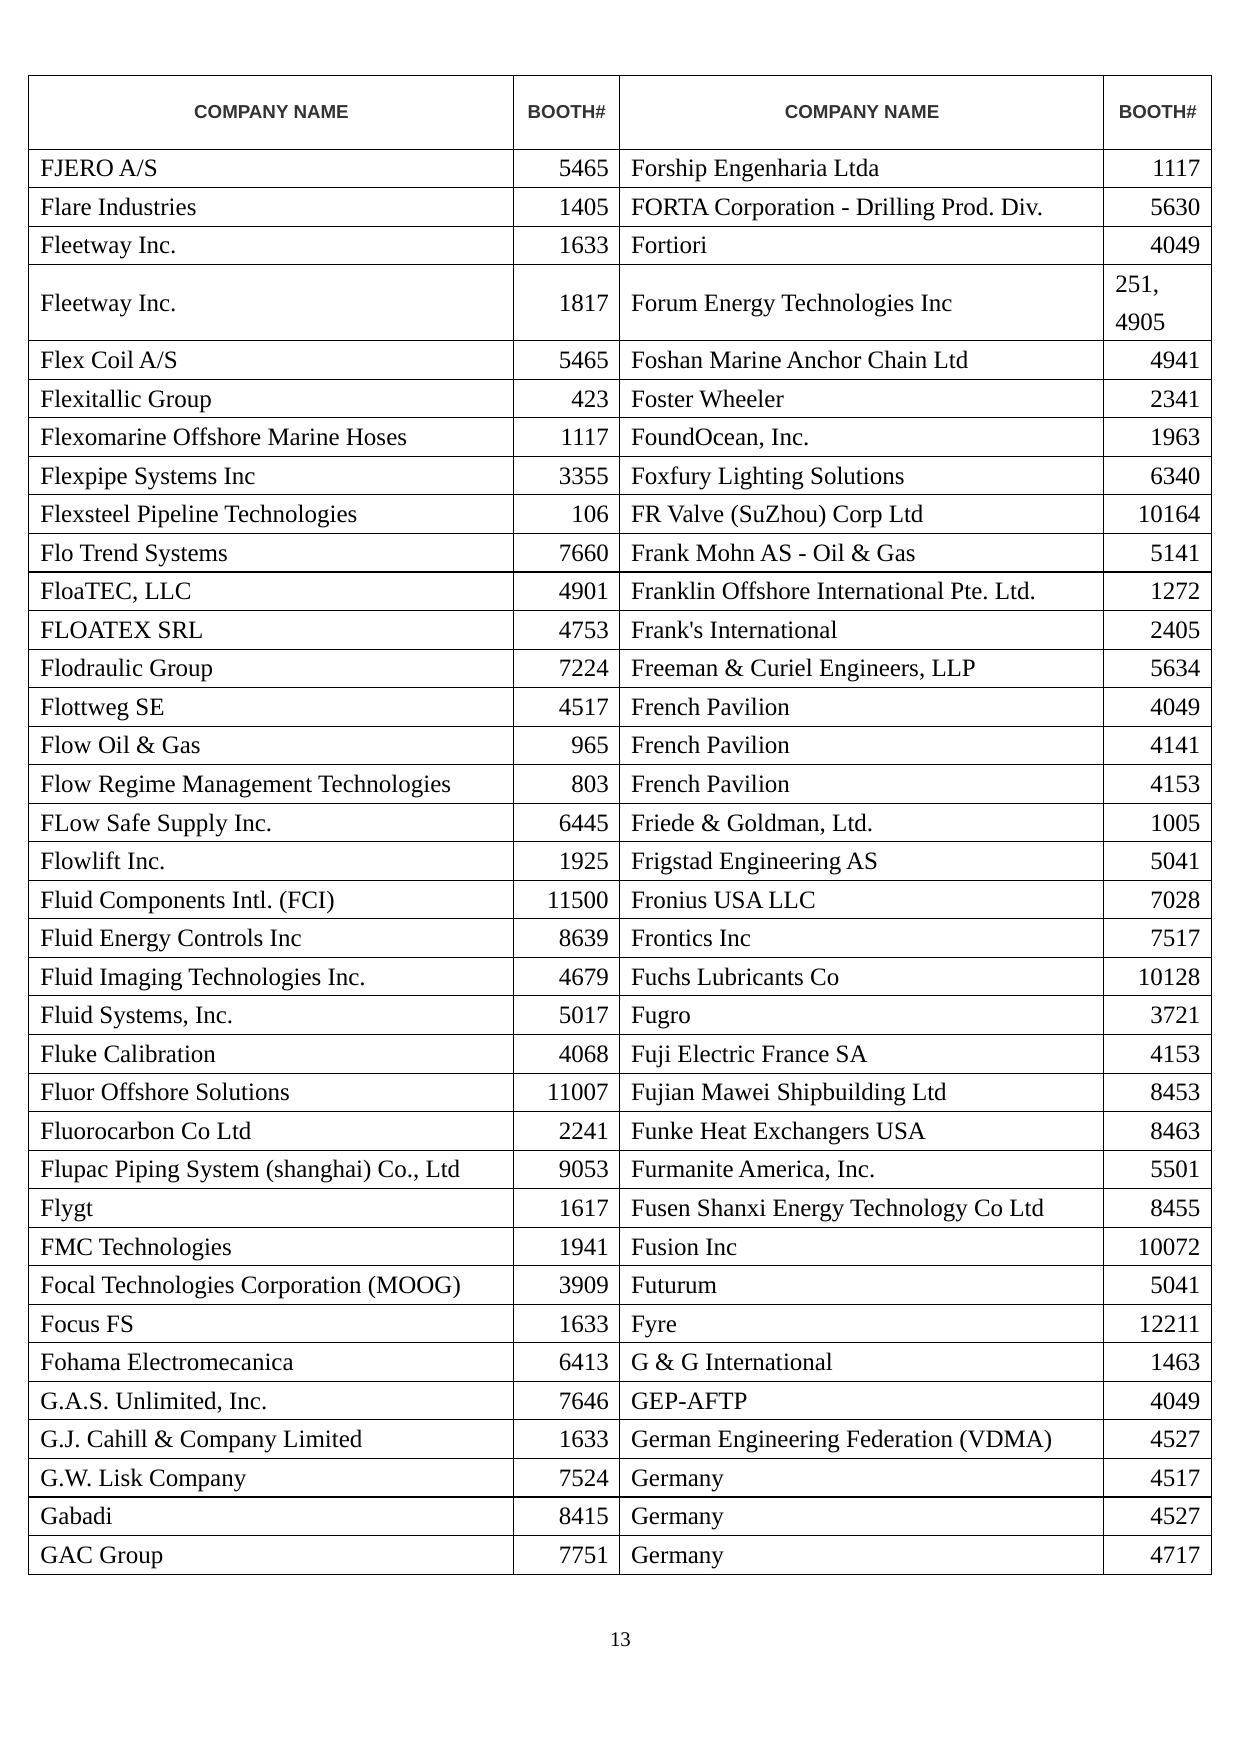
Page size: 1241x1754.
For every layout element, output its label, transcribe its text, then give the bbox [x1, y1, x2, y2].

table_cell Flottweg SE [29, 688, 513, 726]
table_cell Fluor Offshore Solutions [29, 1074, 513, 1111]
table_cell FR Valve (SuZhou) Corp Ltd [620, 495, 1103, 533]
table_cell 1963 [1104, 418, 1211, 456]
table_cell Fluid Energy Controls Inc [29, 919, 513, 957]
table_cell 3355 [514, 457, 619, 494]
table_cell 5634 [1104, 650, 1211, 687]
table_cell Fyre [620, 1305, 1103, 1342]
table_cell 1817 [514, 265, 619, 340]
table_cell G.J. Cahill & Company Limited [29, 1420, 513, 1458]
table_cell Flexomarine Offshore Marine Hoses [29, 418, 513, 456]
table_cell 4941 [1104, 341, 1211, 379]
table_cell 4717 [1104, 1536, 1211, 1573]
table_cell 10072 [1104, 1228, 1211, 1265]
table_cell 4153 [1104, 765, 1211, 803]
table_cell 5041 [1104, 1266, 1211, 1304]
table_cell 6340 [1104, 457, 1211, 494]
table_header BOOTH# [1104, 76, 1211, 148]
table_cell 4049 [1104, 227, 1211, 264]
table_cell Flow Regime Management Technologies [29, 765, 513, 803]
table_cell Freeman & Curiel Engineers, LLP [620, 650, 1103, 687]
table_header COMPANY NAME [29, 76, 513, 148]
table_cell 965 [514, 727, 619, 764]
table_cell 7524 [514, 1459, 619, 1496]
table_cell Fluorocarbon Co Ltd [29, 1112, 513, 1149]
table_cell 5465 [514, 341, 619, 379]
table_cell 4153 [1104, 1035, 1211, 1072]
table_cell 4901 [514, 573, 619, 610]
table_cell Friede & Goldman, Ltd. [620, 804, 1103, 841]
table_cell Germany [620, 1536, 1103, 1573]
table_cell 5501 [1104, 1151, 1211, 1188]
table_cell Fluid Systems, Inc. [29, 996, 513, 1034]
table_cell 1925 [514, 842, 619, 880]
table_cell 8415 [514, 1498, 619, 1535]
table_cell 1117 [514, 418, 619, 456]
table_cell 4527 [1104, 1420, 1211, 1458]
table_cell Gabadi [29, 1498, 513, 1535]
table_cell Futurum [620, 1266, 1103, 1304]
table_cell Frontics Inc [620, 919, 1103, 957]
table_cell 7224 [514, 650, 619, 687]
table_cell Flowlift Inc. [29, 842, 513, 880]
table_cell 7517 [1104, 919, 1211, 957]
table_cell 4068 [514, 1035, 619, 1072]
table_cell 423 [514, 380, 619, 417]
table_cell 4679 [514, 958, 619, 995]
table_cell FMC Technologies [29, 1228, 513, 1265]
table_cell Flodraulic Group [29, 650, 513, 687]
table_cell Fluid Imaging Technologies Inc. [29, 958, 513, 995]
table_cell 5630 [1104, 188, 1211, 226]
table_cell 10128 [1104, 958, 1211, 995]
table_cell Franklin Offshore International Pte. Ltd. [620, 573, 1103, 610]
table_cell Furmanite America, Inc. [620, 1151, 1103, 1188]
table_cell Frigstad Engineering AS [620, 842, 1103, 880]
table_cell 1005 [1104, 804, 1211, 841]
table_cell 5041 [1104, 842, 1211, 880]
table_cell 4753 [514, 611, 619, 648]
table_cell Fluid Components Intl. (FCI) [29, 881, 513, 918]
table_cell Fronius USA LLC [620, 881, 1103, 918]
table_cell FORTA Corporation - Drilling Prod. Div. [620, 188, 1103, 226]
table_cell 11007 [514, 1074, 619, 1111]
table_cell Foster Wheeler [620, 380, 1103, 417]
table_cell Fuchs Lubricants Co [620, 958, 1103, 995]
table_cell 1633 [514, 1420, 619, 1458]
table_cell 6445 [514, 804, 619, 841]
table_cell Fleetway Inc. [29, 265, 513, 340]
table_cell French Pavilion [620, 727, 1103, 764]
table_cell Foxfury Lighting Solutions [620, 457, 1103, 494]
table_cell Forum Energy Technologies Inc [620, 265, 1103, 340]
table_cell Funke Heat Exchangers USA [620, 1112, 1103, 1149]
table_cell 5141 [1104, 534, 1211, 571]
table_cell 8455 [1104, 1189, 1211, 1227]
table_cell Fleetway Inc. [29, 227, 513, 264]
table_cell 251, 4905 [1104, 265, 1211, 340]
table_cell Flare Industries [29, 188, 513, 226]
table_cell Fusion Inc [620, 1228, 1103, 1265]
table_cell GAC Group [29, 1536, 513, 1573]
table_cell Flupac Piping System (shanghai) Co., Ltd [29, 1151, 513, 1188]
table_cell French Pavilion [620, 765, 1103, 803]
table_cell 1272 [1104, 573, 1211, 610]
table_cell 4141 [1104, 727, 1211, 764]
table_cell Fluke Calibration [29, 1035, 513, 1072]
table_cell 1633 [514, 1305, 619, 1342]
table_cell FLow Safe Supply Inc. [29, 804, 513, 841]
table_cell 1405 [514, 188, 619, 226]
table_cell Fugro [620, 996, 1103, 1034]
table_cell 2241 [514, 1112, 619, 1149]
table_cell FloaTEC, LLC [29, 573, 513, 610]
table_cell GEP-AFTP [620, 1382, 1103, 1419]
table_cell G.A.S. Unlimited, Inc. [29, 1382, 513, 1419]
table_cell FJERO A/S [29, 150, 513, 187]
table_cell Fujian Mawei Shipbuilding Ltd [620, 1074, 1103, 1111]
table_cell 4049 [1104, 688, 1211, 726]
table_cell 1117 [1104, 150, 1211, 187]
table_header COMPANY NAME [620, 76, 1103, 148]
table_cell 803 [514, 765, 619, 803]
table_cell 4527 [1104, 1498, 1211, 1535]
table_cell 8463 [1104, 1112, 1211, 1149]
table_cell 7751 [514, 1536, 619, 1573]
table_cell 12211 [1104, 1305, 1211, 1342]
table_cell Frank's International [620, 611, 1103, 648]
table_cell 4517 [1104, 1459, 1211, 1496]
table_cell 2341 [1104, 380, 1211, 417]
table_cell G & G International [620, 1343, 1103, 1381]
table_cell German Engineering Federation (VDMA) [620, 1420, 1103, 1458]
table_cell Flexitallic Group [29, 380, 513, 417]
table_cell FLOATEX SRL [29, 611, 513, 648]
table_cell 3721 [1104, 996, 1211, 1034]
table_cell Flow Oil & Gas [29, 727, 513, 764]
table_cell 5017 [514, 996, 619, 1034]
table_cell 7028 [1104, 881, 1211, 918]
table_cell Flexpipe Systems Inc [29, 457, 513, 494]
table_cell Germany [620, 1498, 1103, 1535]
table_cell 7646 [514, 1382, 619, 1419]
table_cell Flygt [29, 1189, 513, 1227]
table_cell 6413 [514, 1343, 619, 1381]
table_cell Fohama Electromecanica [29, 1343, 513, 1381]
table_cell 3909 [514, 1266, 619, 1304]
table_cell 7660 [514, 534, 619, 571]
table_cell 106 [514, 495, 619, 533]
table_cell G.W. Lisk Company [29, 1459, 513, 1496]
table_cell Fusen Shanxi Energy Technology Co Ltd [620, 1189, 1103, 1227]
table_cell 8453 [1104, 1074, 1211, 1111]
table_cell 4517 [514, 688, 619, 726]
table_cell 1617 [514, 1189, 619, 1227]
table_cell Frank Mohn AS - Oil & Gas [620, 534, 1103, 571]
table_cell Focal Technologies Corporation (MOOG) [29, 1266, 513, 1304]
table_cell Germany [620, 1459, 1103, 1496]
table_cell Forship Engenharia Ltda [620, 150, 1103, 187]
table_cell 5465 [514, 150, 619, 187]
table_cell 11500 [514, 881, 619, 918]
table_cell 4049 [1104, 1382, 1211, 1419]
table_cell Focus FS [29, 1305, 513, 1342]
table_cell 8639 [514, 919, 619, 957]
table_cell French Pavilion [620, 688, 1103, 726]
table_cell 2405 [1104, 611, 1211, 648]
table_cell Flex Coil A/S [29, 341, 513, 379]
table_header BOOTH# [514, 76, 619, 148]
table_cell Foshan Marine Anchor Chain Ltd [620, 341, 1103, 379]
table_cell Flo Trend Systems [29, 534, 513, 571]
table_cell 1633 [514, 227, 619, 264]
table_cell 10164 [1104, 495, 1211, 533]
table_cell Fortiori [620, 227, 1103, 264]
table_cell 9053 [514, 1151, 619, 1188]
table_cell 1463 [1104, 1343, 1211, 1381]
table_cell FoundOcean, Inc. [620, 418, 1103, 456]
table_cell 1941 [514, 1228, 619, 1265]
table_cell Flexsteel Pipeline Technologies [29, 495, 513, 533]
table_cell Fuji Electric France SA [620, 1035, 1103, 1072]
